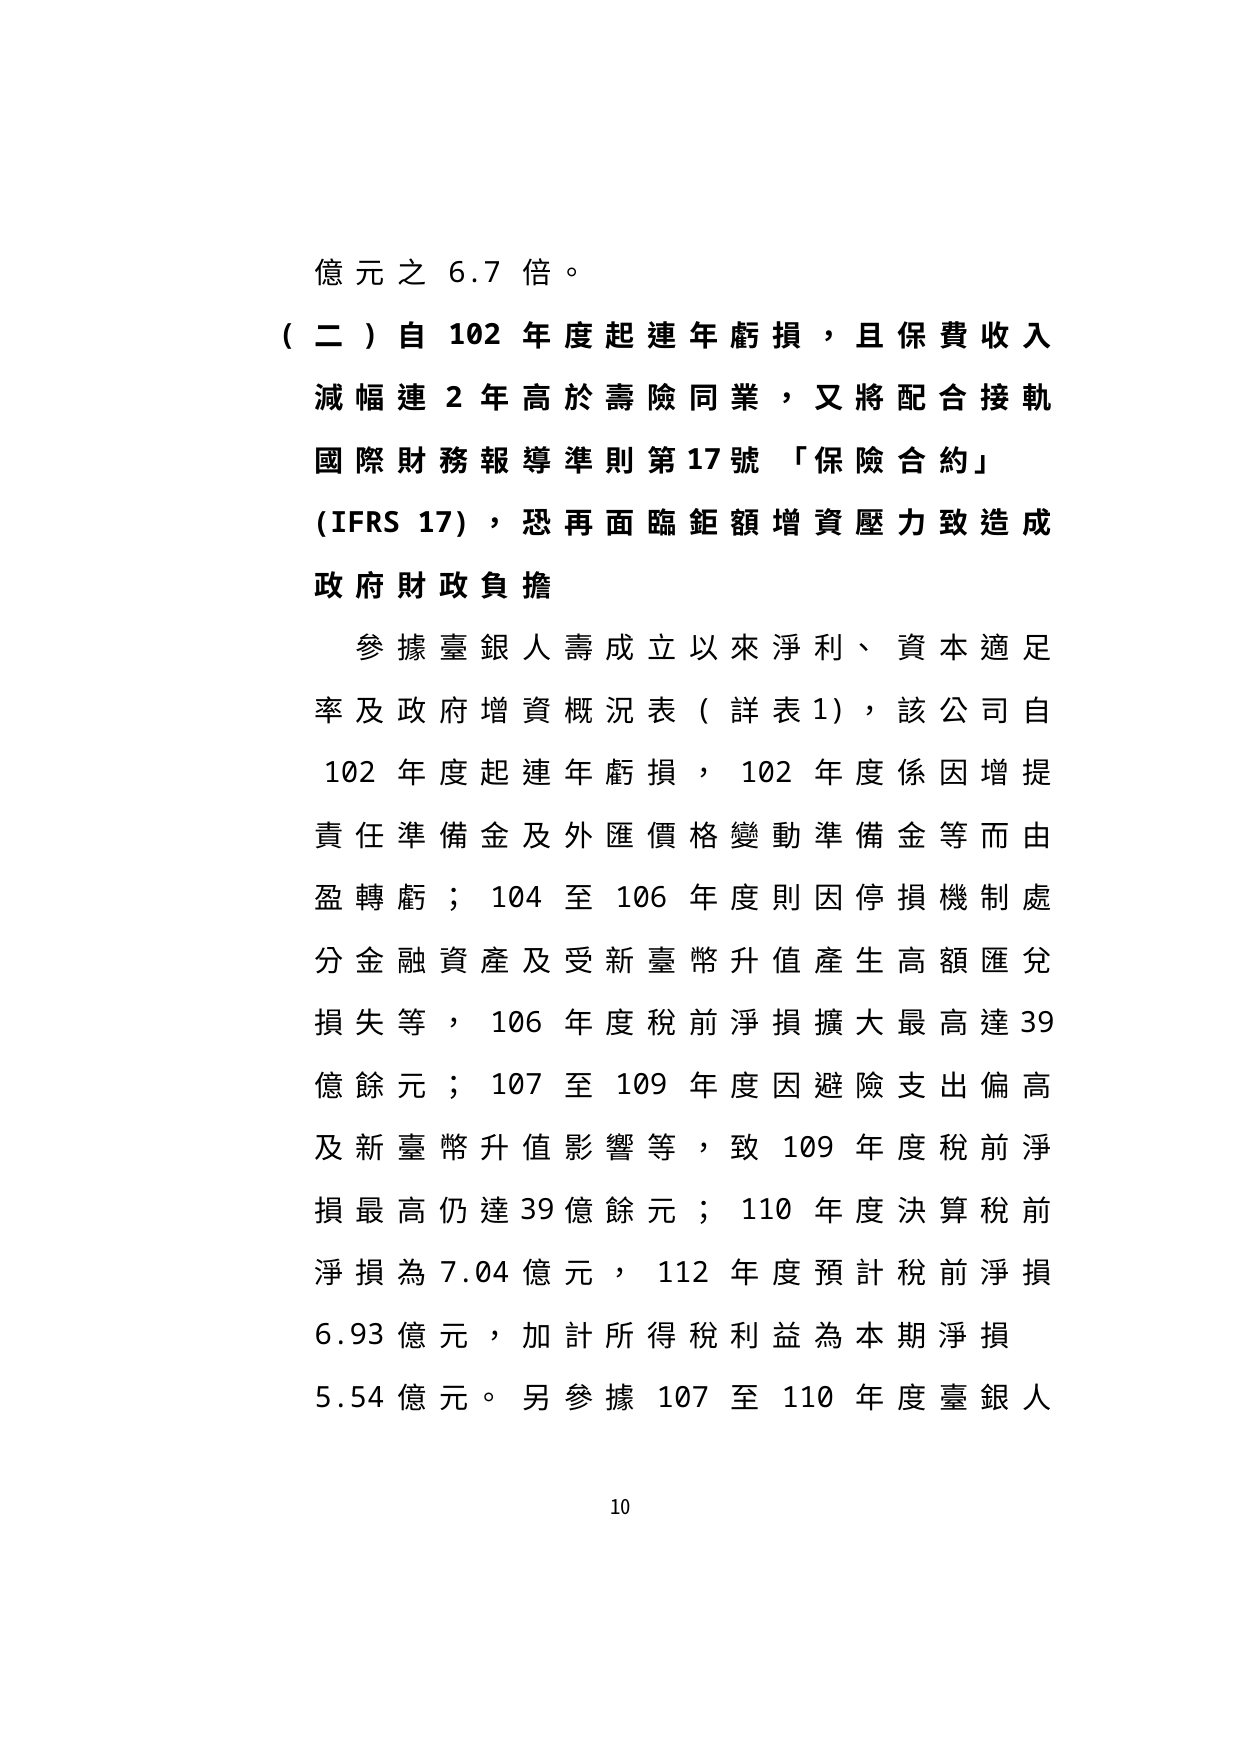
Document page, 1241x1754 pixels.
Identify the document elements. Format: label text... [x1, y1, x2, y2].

text 億元之6.7倍。 [271, 229, 1058, 292]
text (二)自102年度起連年虧損，且保費收入減幅連2年高於壽險同業，又將配合接軌國際財務報導準則第17號「保險合約」(IFRS 17)，恐再面臨鉅額增資壓力致造成政府財政負擔 [242, 292, 1058, 604]
text 參據臺銀人壽成立以來淨利、資本適足率及政府增資概況表(詳表1)，該公司自102年度起連年虧損，102年度係因增提責任準備金及外匯價格變動準備金等而由盈轉虧；104至106年度則因停損機制處分金融資產及受新臺幣升值產生高額匯兌損失等，106年度稅前淨損擴大最高達39億餘元；107至109年度因避險支出偏高及新臺幣升值影響等，致109年度稅前淨損最高仍達39億餘元；110年度決算稅前淨損為7.04億元，112年度預計稅前淨損6.93億元，加計所得稅利益為本期淨損5.54億元。另參據107至110年度臺銀人 [271, 604, 1058, 1417]
